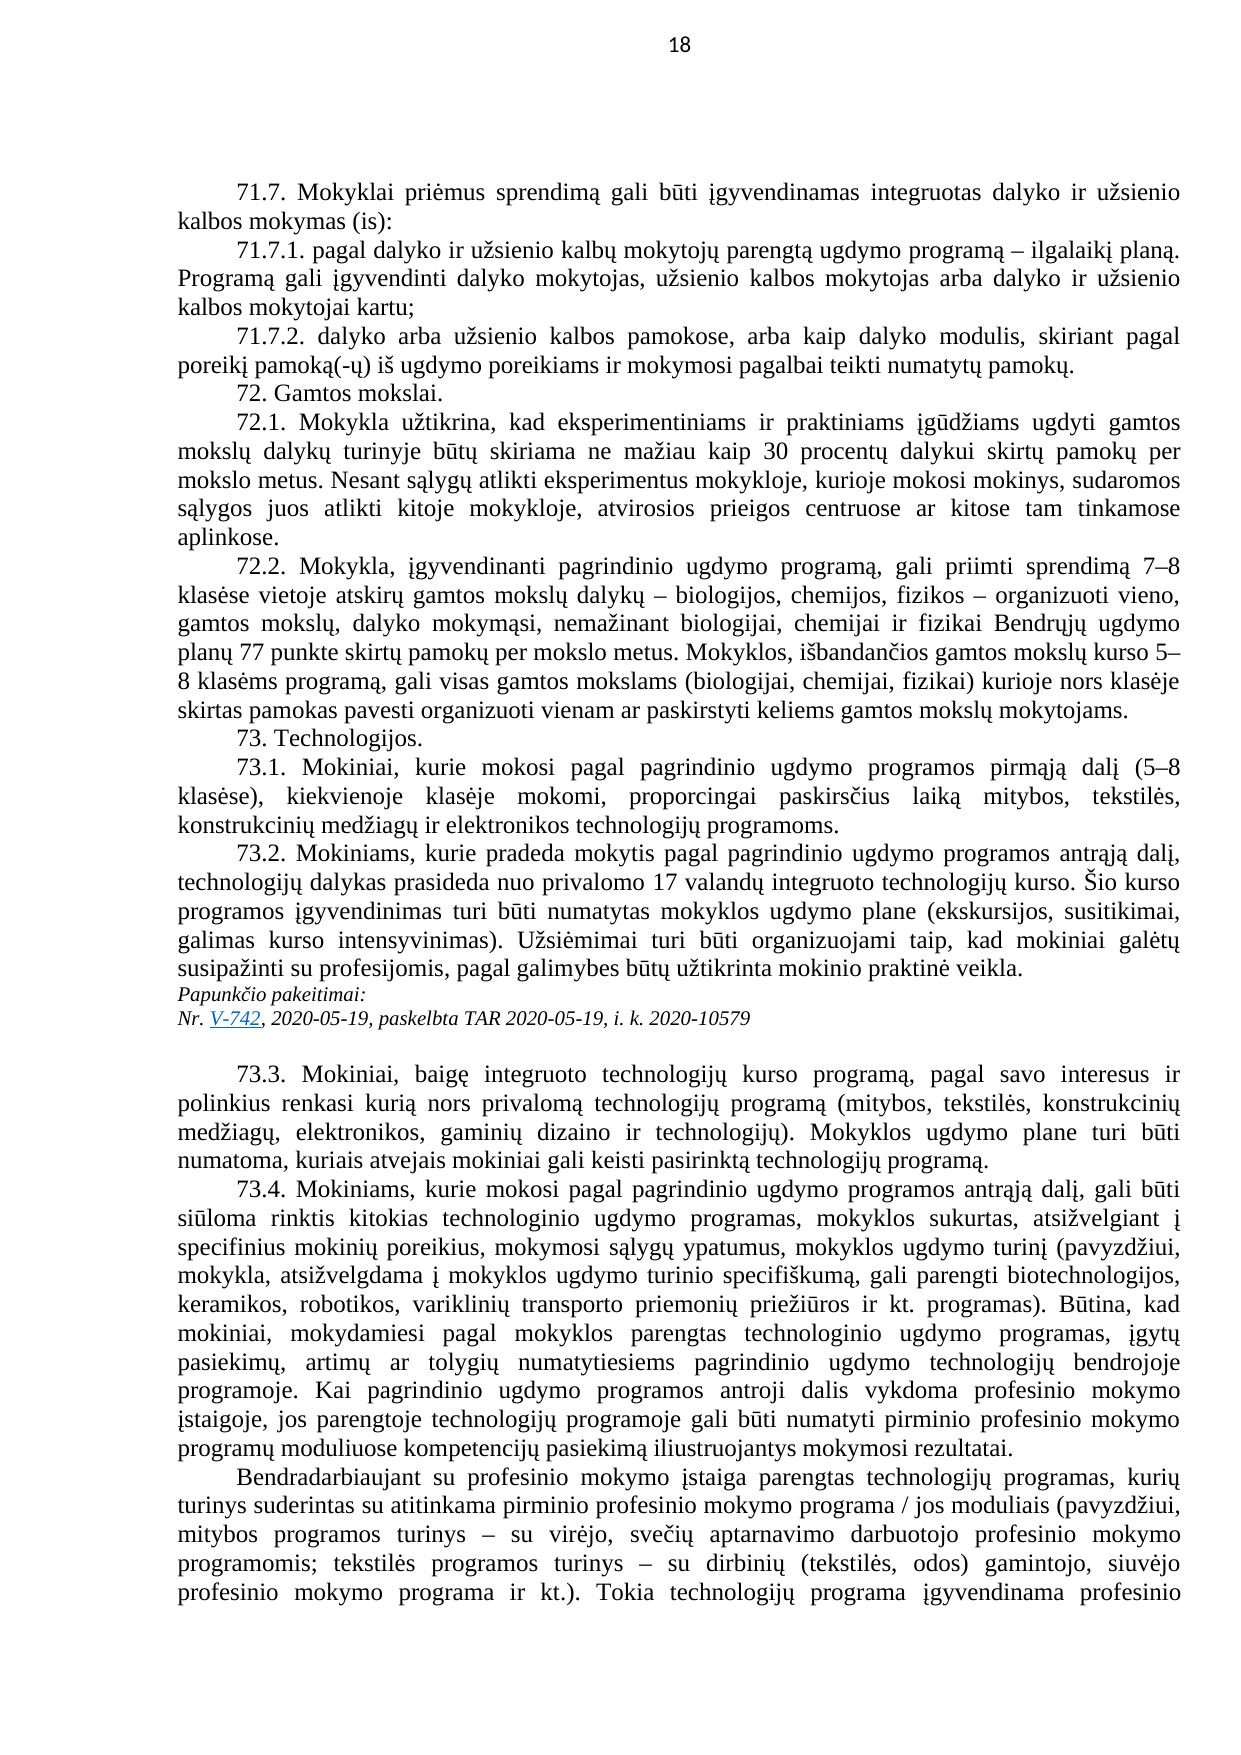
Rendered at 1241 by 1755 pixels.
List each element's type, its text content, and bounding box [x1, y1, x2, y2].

text 73. Technologijos. [177, 723, 1181, 752]
text 71.7. Mokyklai priėmus sprendimą gali būti įgyvendinamas integruotas dalyko ir užsienio kalbos mokymas (is): [177, 177, 1181, 235]
text 71.7.1. pagal dalyko ir užsienio kalbų mokytojų parengtą ugdymo programą – ilgalaikį planą. Programą gali įgyvendinti dalyko mokytojas, užsienio kalbos mokytojas arba dalyko ir užsienio kalbos mokytojai kartu; [177, 235, 1181, 321]
text 73.2. Mokiniams, kurie pradeda mokytis pagal pagrindinio ugdymo programos antrąją dalį, technologijų dalykas prasideda nuo privalomo 17 valandų integruoto technologijų kurso. Šio kurso programos įgyvendinimas turi būti numatytas mokyklos ugdymo plane (ekskursijos, susitikimai, galimas kurso intensyvinimas). Užsiėmimai turi būti organizuojami taip, kad mokiniai galėtų susipažinti su profesijomis, pagal galimybes būtų užtikrinta mokinio praktinė veikla. [177, 838, 1181, 982]
text 71.7.2. dalyko arba užsienio kalbos pamokose, arba kaip dalyko modulis, skiriant pagal poreikį pamoką(-ų) iš ugdymo poreikiams ir mokymosi pagalbai teikti numatytų pamokų. [177, 321, 1181, 378]
text 72.1. Mokykla užtikrina, kad eksperimentiniams ir praktiniams įgūdžiams ugdyti gamtos mokslų dalykų turinyje būtų skiriama ne mažiau kaip 30 procentų dalykui skirtų pamokų per mokslo metus. Nesant sąlygų atlikti eksperimentus mokykloje, kurioje mokosi mokinys, sudaromos sąlygos juos atlikti kitoje mokykloje, atvirosios prieigos centruose ar kitose tam tinkamose aplinkose. [177, 407, 1181, 551]
text Nr. V-742, 2020-05-19, paskelbta TAR 2020-05-19, i. k. 2020-10579 [177, 1006, 1181, 1030]
text 73.3. Mokiniai, baigę integruoto technologijų kurso programą, pagal savo interesus ir polinkius renkasi kurią nors privalomą technologijų programą (mitybos, tekstilės, konstrukcinių medžiagų, elektronikos, gaminių dizaino ir technologijų). Mokyklos ugdymo plane turi būti numatoma, kuriais atvejais mokiniai gali keisti pasirinktą technologijų programą. [177, 1059, 1181, 1174]
text Bendradarbiaujant su profesinio mokymo įstaiga parengtas technologijų programas, kurių turinys suderintas su atitinkama pirminio profesinio mokymo programa / jos moduliais (pavyzdžiui, mitybos programos turinys – su virėjo, svečių aptarnavimo darbuotojo profesinio mokymo programomis; tekstilės programos turinys – su dirbinių (tekstilės, odos) gamintojo, siuvėjo profesinio mokymo programa ir kt.). Tokia technologijų programa įgyvendinama profesinio [177, 1462, 1181, 1605]
text 73.4. Mokiniams, kurie mokosi pagal pagrindinio ugdymo programos antrąją dalį, gali būti siūloma rinktis kitokias technologinio ugdymo programas, mokyklos sukurtas, atsižvelgiant į specifinius mokinių poreikius, mokymosi sąlygų ypatumus, mokyklos ugdymo turinį (pavyzdžiui, mokykla, atsižvelgdama į mokyklos ugdymo turinio specifiškumą, gali parengti biotechnologijos, keramikos, robotikos, variklinių transporto priemonių priežiūros ir kt. programas). Būtina, kad mokiniai, mokydamiesi pagal mokyklos parengtas technologinio ugdymo programas, įgytų pasiekimų, artimų ar tolygių numatytiesiems pagrindinio ugdymo technologijų bendrojoje programoje. Kai pagrindinio ugdymo programos antroji dalis vykdoma profesinio mokymo įstaigoje, jos parengtoje technologijų programoje gali būti numatyti pirminio profesinio mokymo programų moduliuose kompetencijų pasiekimą iliustruojantys mokymosi rezultatai. [177, 1174, 1181, 1462]
text 73.1. Mokiniai, kurie mokosi pagal pagrindinio ugdymo programos pirmąją dalį (5–8 klasėse), kiekvienoje klasėje mokomi, proporcingai paskirsčius laiką mitybos, tekstilės, konstrukcinių medžiagų ir elektronikos technologijų programoms. [177, 752, 1181, 838]
text 72. Gamtos mokslai. [177, 378, 1181, 407]
text Papunkčio pakeitimai: [177, 982, 1181, 1006]
text 72.2. Mokykla, įgyvendinanti pagrindinio ugdymo programą, gali priimti sprendimą 7–8 klasėse vietoje atskirų gamtos mokslų dalykų – biologijos, chemijos, fizikos – organizuoti vieno, gamtos mokslų, dalyko mokymąsi, nemažinant biologijai, chemijai ir fizikai Bendrųjų ugdymo planų 77 punkte skirtų pamokų per mokslo metus. Mokyklos, išbandančios gamtos mokslų kurso 5–8 klasėms programą, gali visas gamtos mokslams (biologijai, chemijai, fizikai) kurioje nors klasėje skirtas pamokas pavesti organizuoti vienam ar paskirstyti keliems gamtos mokslų mokytojams. [177, 551, 1181, 723]
